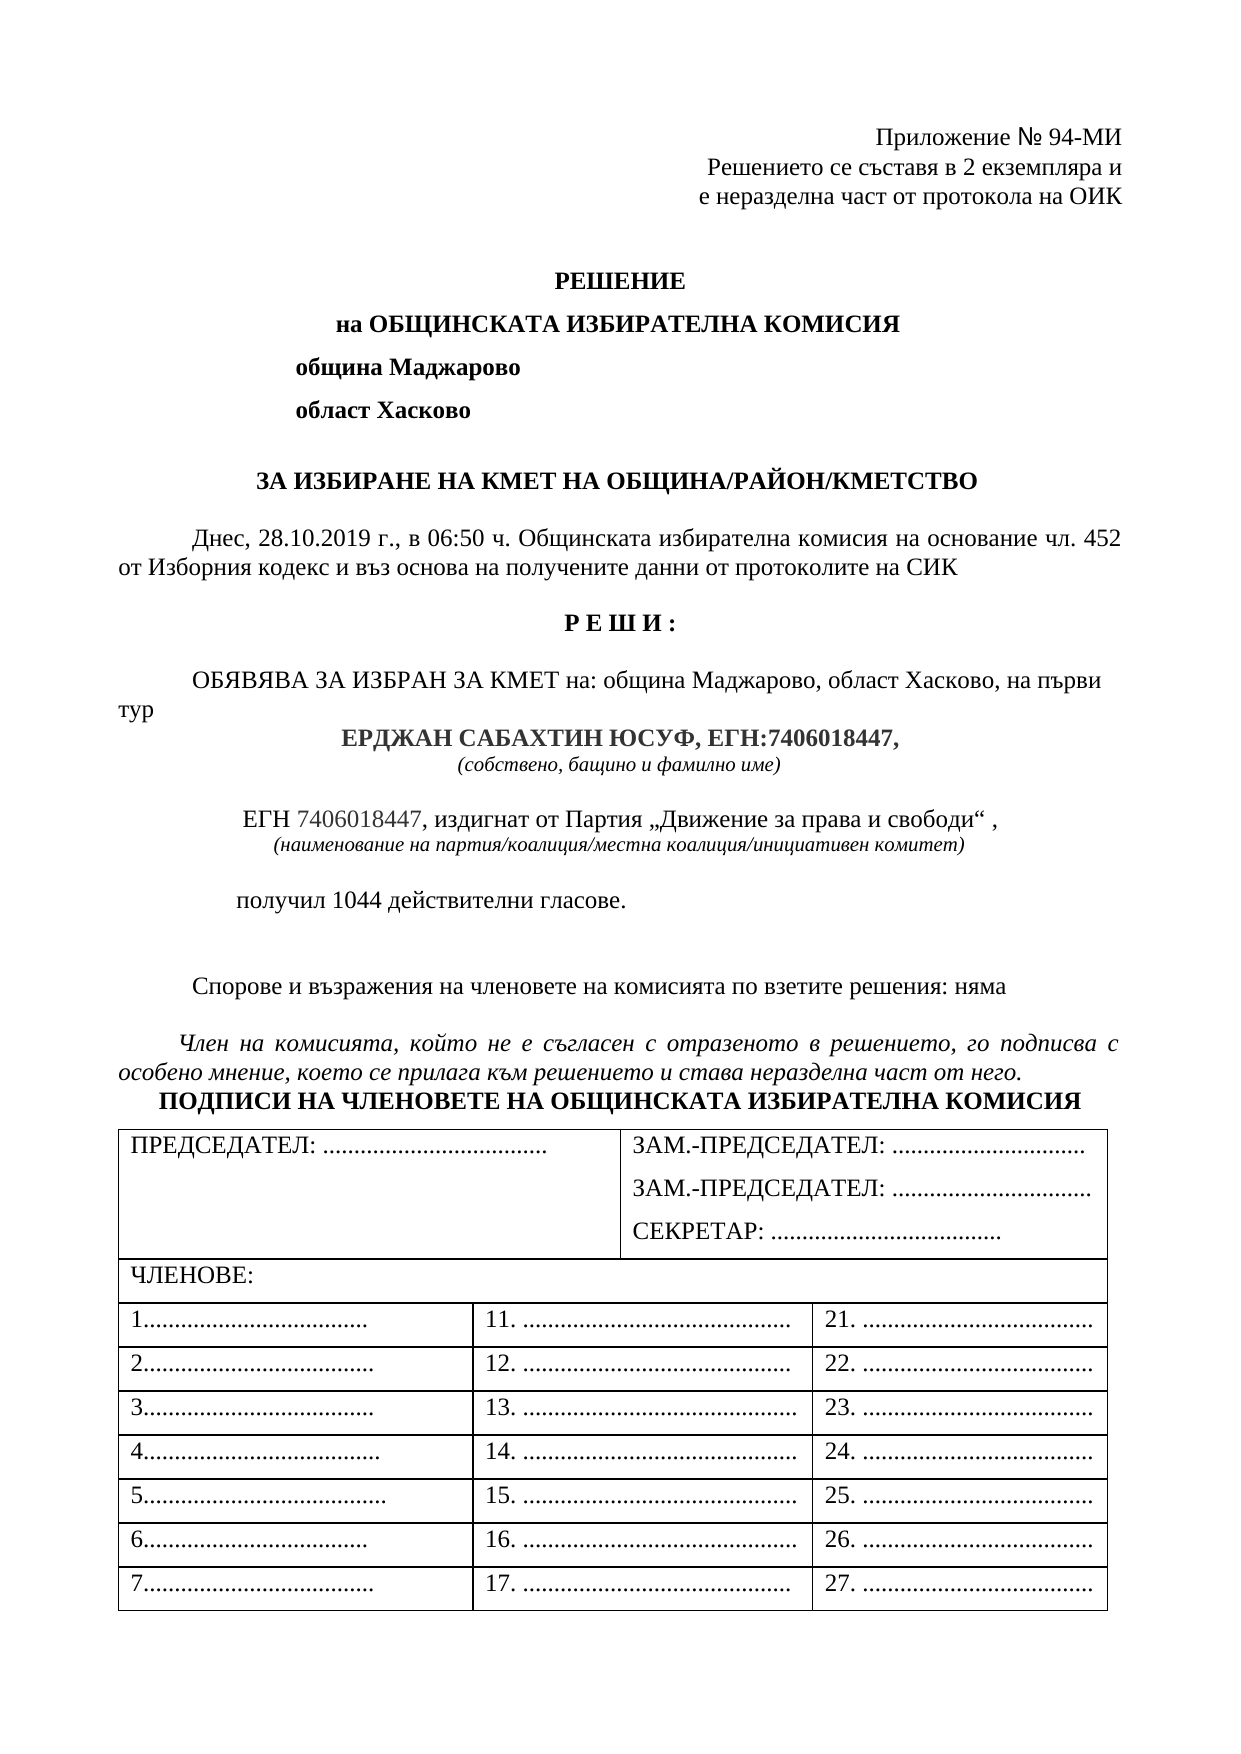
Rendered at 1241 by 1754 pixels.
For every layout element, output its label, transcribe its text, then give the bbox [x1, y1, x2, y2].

table_cell 7..................................... [119, 1568, 472, 1610]
table_cell 17. ........................................... [474, 1568, 812, 1610]
table_cell 14. ............................................ [474, 1436, 812, 1478]
table_cell 27. ..................................... [813, 1568, 1107, 1610]
text Р Е Ш И : [118, 608, 1122, 637]
text Член на комисията, който не е съгласен с отразеното в решението, го подписва с особено мнение, което се прилага към решението и става неразделна част от него. [118, 1028, 1122, 1086]
text РЕШЕНИЕ [118, 266, 1122, 294]
text Спорове и възражения на членовете на комисията по взетите решения: няма [118, 971, 1122, 999]
text област Хасково [192, 395, 1117, 424]
table_cell 25. ..................................... [813, 1480, 1107, 1522]
text Приложение № 94-МИ [118, 118, 1122, 152]
table_cell 11. ........................................... [474, 1304, 812, 1346]
text ОБЯВЯВА ЗА ИЗБРАН ЗА КМЕТ на: община Маджарово, област Хасково, на първи тур [118, 665, 1122, 723]
table_cell ЧЛЕНОВЕ: [119, 1260, 1107, 1302]
table_cell 3..................................... [119, 1392, 472, 1434]
table_cell 13. ............................................ [474, 1392, 812, 1434]
text ЕГН 7406018447, издигнат от Партия „Движение за права и свободи“ , [118, 804, 1122, 832]
table_cell 2..................................... [119, 1348, 472, 1390]
text (наименование на партия/коалиция/местна коалиция/инициативен комитет) [118, 832, 1122, 856]
table_cell 16. ............................................ [474, 1524, 812, 1566]
text ЕРДЖАН САБАХТИН ЮСУФ, ЕГН:7406018447, [118, 723, 1122, 752]
table_cell 22. ..................................... [813, 1348, 1107, 1390]
text Решението се съставя в 2 екземпляра и [650, 152, 1122, 181]
text ПОДПИСИ НА ЧЛЕНОВЕТЕ НА ОБЩИНСКАТА ИЗБИРАТЕЛНА КОМИСИЯ [118, 1086, 1122, 1114]
table_cell 4...................................... [119, 1436, 472, 1478]
table_cell 21. ..................................... [813, 1304, 1107, 1346]
table_cell 24. ..................................... [813, 1436, 1107, 1478]
text е неразделна част от протокола на ОИК [650, 181, 1122, 210]
text на ОБЩИНСКАТА ИЗБИРАТЕЛНА КОМИСИЯ [118, 309, 1117, 338]
text получил 1044 действителни гласове. [118, 885, 1122, 914]
table_cell 12. ........................................... [474, 1348, 812, 1390]
table_cell 6.................................... [119, 1524, 472, 1566]
table_header ПРЕДСЕДАТЕЛ: .................................... [119, 1130, 620, 1258]
table_cell 1.................................... [119, 1304, 472, 1346]
text община Маджарово [192, 352, 1117, 381]
table_cell 5....................................... [119, 1480, 472, 1522]
text ЗА ИЗБИРАНЕ НА КМЕТ НА ОБЩИНА/РАЙОН/КМЕТСТВО [118, 466, 1122, 495]
table_header ЗАМ.-ПРЕДСЕДАТЕЛ: ............................... ЗАМ.-ПРЕДСЕДАТЕЛ: ................................ СЕКРЕТАР: ..................................... [621, 1130, 1107, 1258]
table_cell 23. ..................................... [813, 1392, 1107, 1434]
text (собствено, бащино и фамилно име) [118, 752, 1122, 776]
table_cell 26. ..................................... [813, 1524, 1107, 1566]
text Днес, 28.10.2019 г., в 06:50 ч. Общинската избирателна комисия на основание чл. 452 от Изборния кодекс и въз основа на получените данни от протоколите на СИК [118, 523, 1122, 581]
table_cell 15. ............................................ [474, 1480, 812, 1522]
